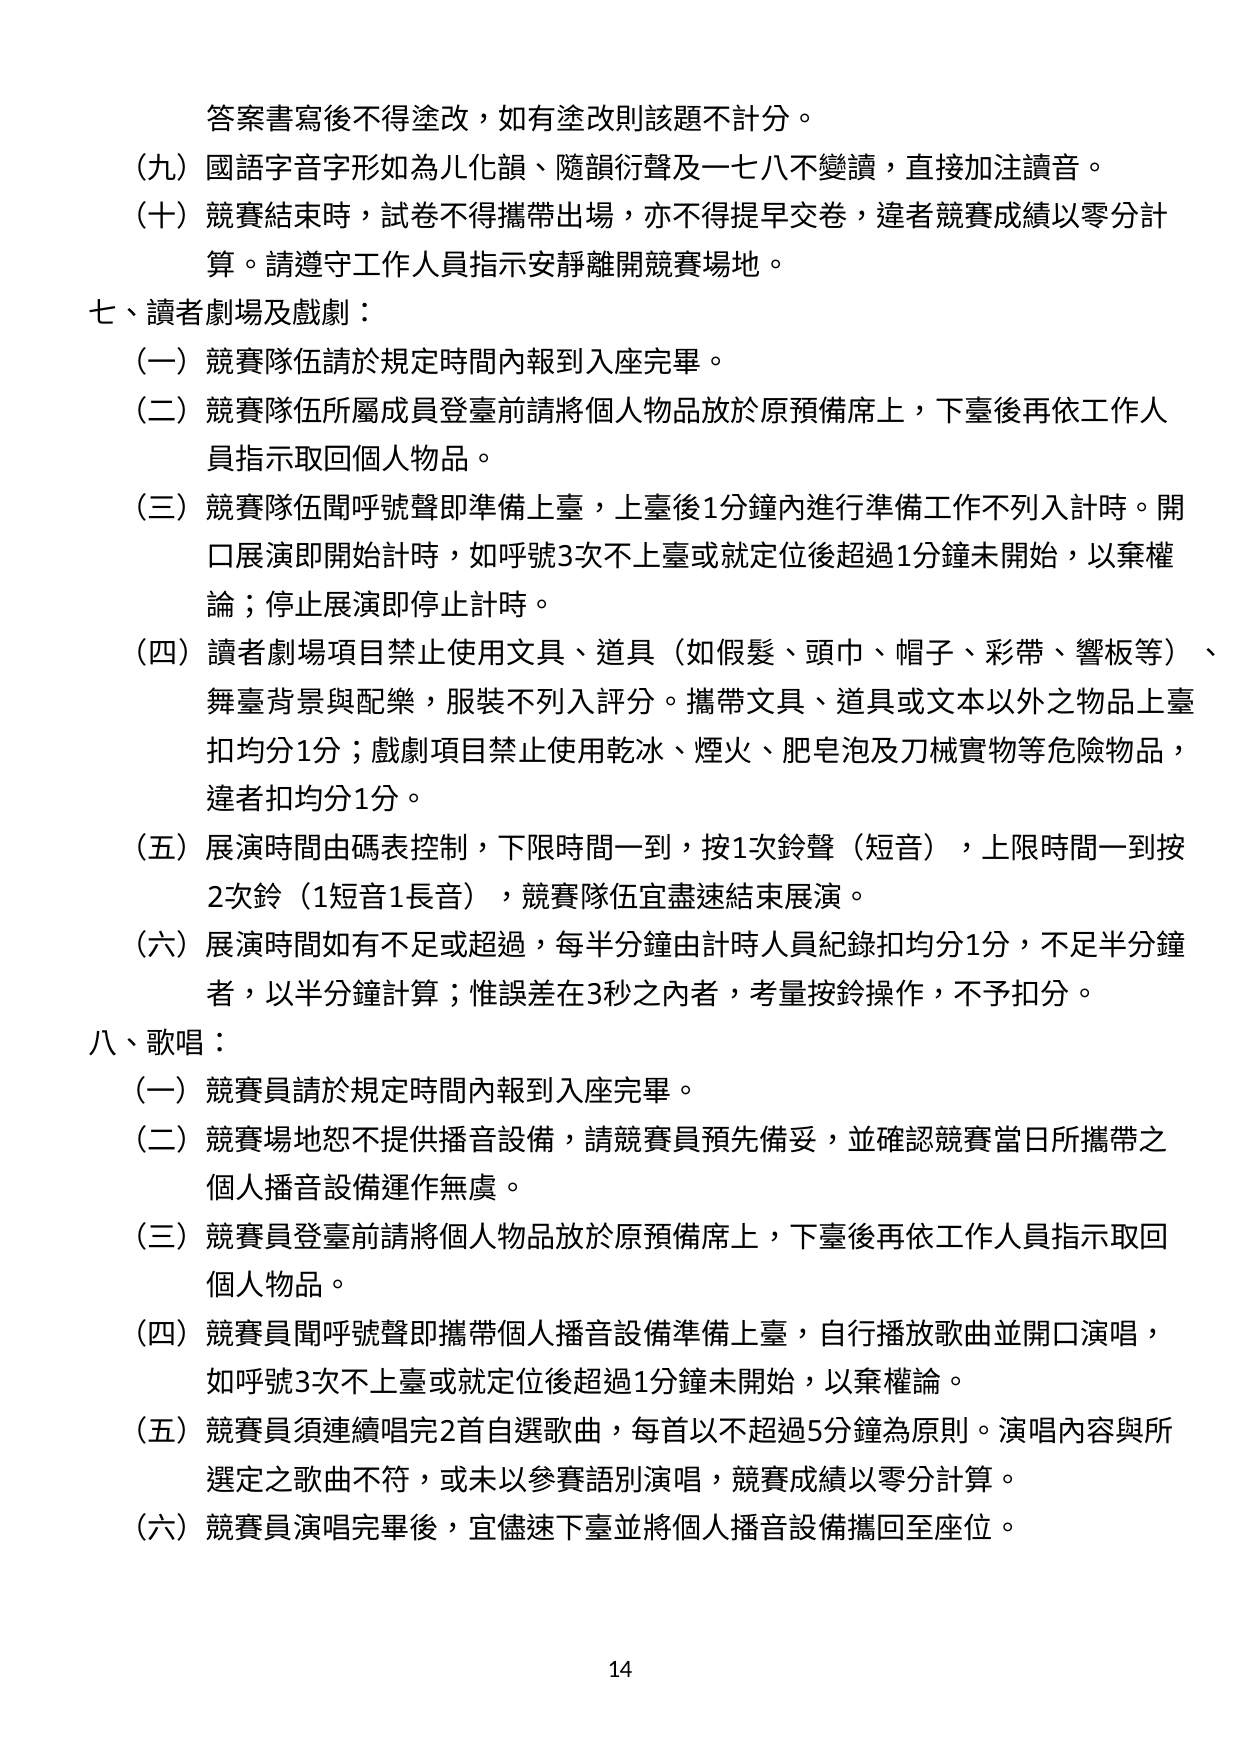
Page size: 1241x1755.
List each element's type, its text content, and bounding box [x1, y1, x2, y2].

text （六）競賽員演唱完畢後，宜儘速下臺並將個人播音設備攜回至座位。 [118, 1505, 1196, 1547]
text （六）展演時間如有不足或超過，每半分鐘由計時人員紀錄扣均分1分，不足半分鐘者，以半分鐘計算；惟誤差在3秒之內者，考量按鈴操作，不予扣分。 [118, 922, 1196, 1013]
text （五）展演時間由碼表控制，下限時間一到，按1次鈴聲（短音），上限時間一到按2次鈴（1短音1長音），競賽隊伍宜盡速結束展演。 [118, 824, 1196, 916]
text 八、歌唱： [59, 1019, 1196, 1062]
text （四）競賽員聞呼號聲即攜帶個人播音設備準備上臺，自行播放歌曲並開口演唱，如呼號3次不上臺或就定位後超過1分鐘未開始，以棄權論。 [118, 1311, 1196, 1401]
text （十）競賽結束時，試卷不得攜帶出場，亦不得提早交卷，違者競賽成績以零分計算。請遵守工作人員指示安靜離開競賽場地。 [118, 193, 1196, 284]
text （三）競賽隊伍聞呼號聲即準備上臺，上臺後1分鐘內進行準備工作不列入計時。開口展演即開始計時，如呼號3次不上臺或就定位後超過1分鐘未開始，以棄權論；停止展演即停止計時。 [118, 484, 1196, 624]
text （五）競賽員須連續唱完2首自選歌曲，每首以不超過5分鐘為原則。演唱內容與所選定之歌曲不符，或未以參賽語別演唱，競賽成績以零分計算。 [118, 1408, 1196, 1499]
text （三）競賽員登臺前請將個人物品放於原預備席上，下臺後再依工作人員指示取回個人物品。 [118, 1213, 1196, 1304]
text （二）競賽隊伍所屬成員登臺前請將個人物品放於原預備席上，下臺後再依工作人員指示取回個人物品。 [118, 387, 1196, 478]
text 七、讀者劇場及戲劇： [59, 290, 1196, 332]
text （一）競賽隊伍請於規定時間內報到入座完畢。 [118, 338, 1196, 381]
text （九）國語字音字形如為ㄦ化韻、隨韻衍聲及一七八不變讀，直接加注讀音。 [118, 144, 1196, 187]
text 答案書寫後不得塗改，如有塗改則該題不計分。 [118, 96, 1196, 138]
text （四）讀者劇場項目禁止使用文具、道具（如假髮、頭巾、帽子、彩帶、響板等）、舞臺背景與配樂，服裝不列入評分。攜帶文具、道具或文本以外之物品上臺，扣均分1分；戲劇項目禁止使用乾冰、煙火、肥皂泡及刀械實物等危險物品，違者扣均分1分。 [118, 630, 1196, 818]
text （二）競賽場地恕不提供播音設備，請競賽員預先備妥，並確認競賽當日所攜帶之個人播音設備運作無虞。 [118, 1116, 1196, 1207]
text （一）競賽員請於規定時間內報到入座完畢。 [59, 1068, 1196, 1110]
